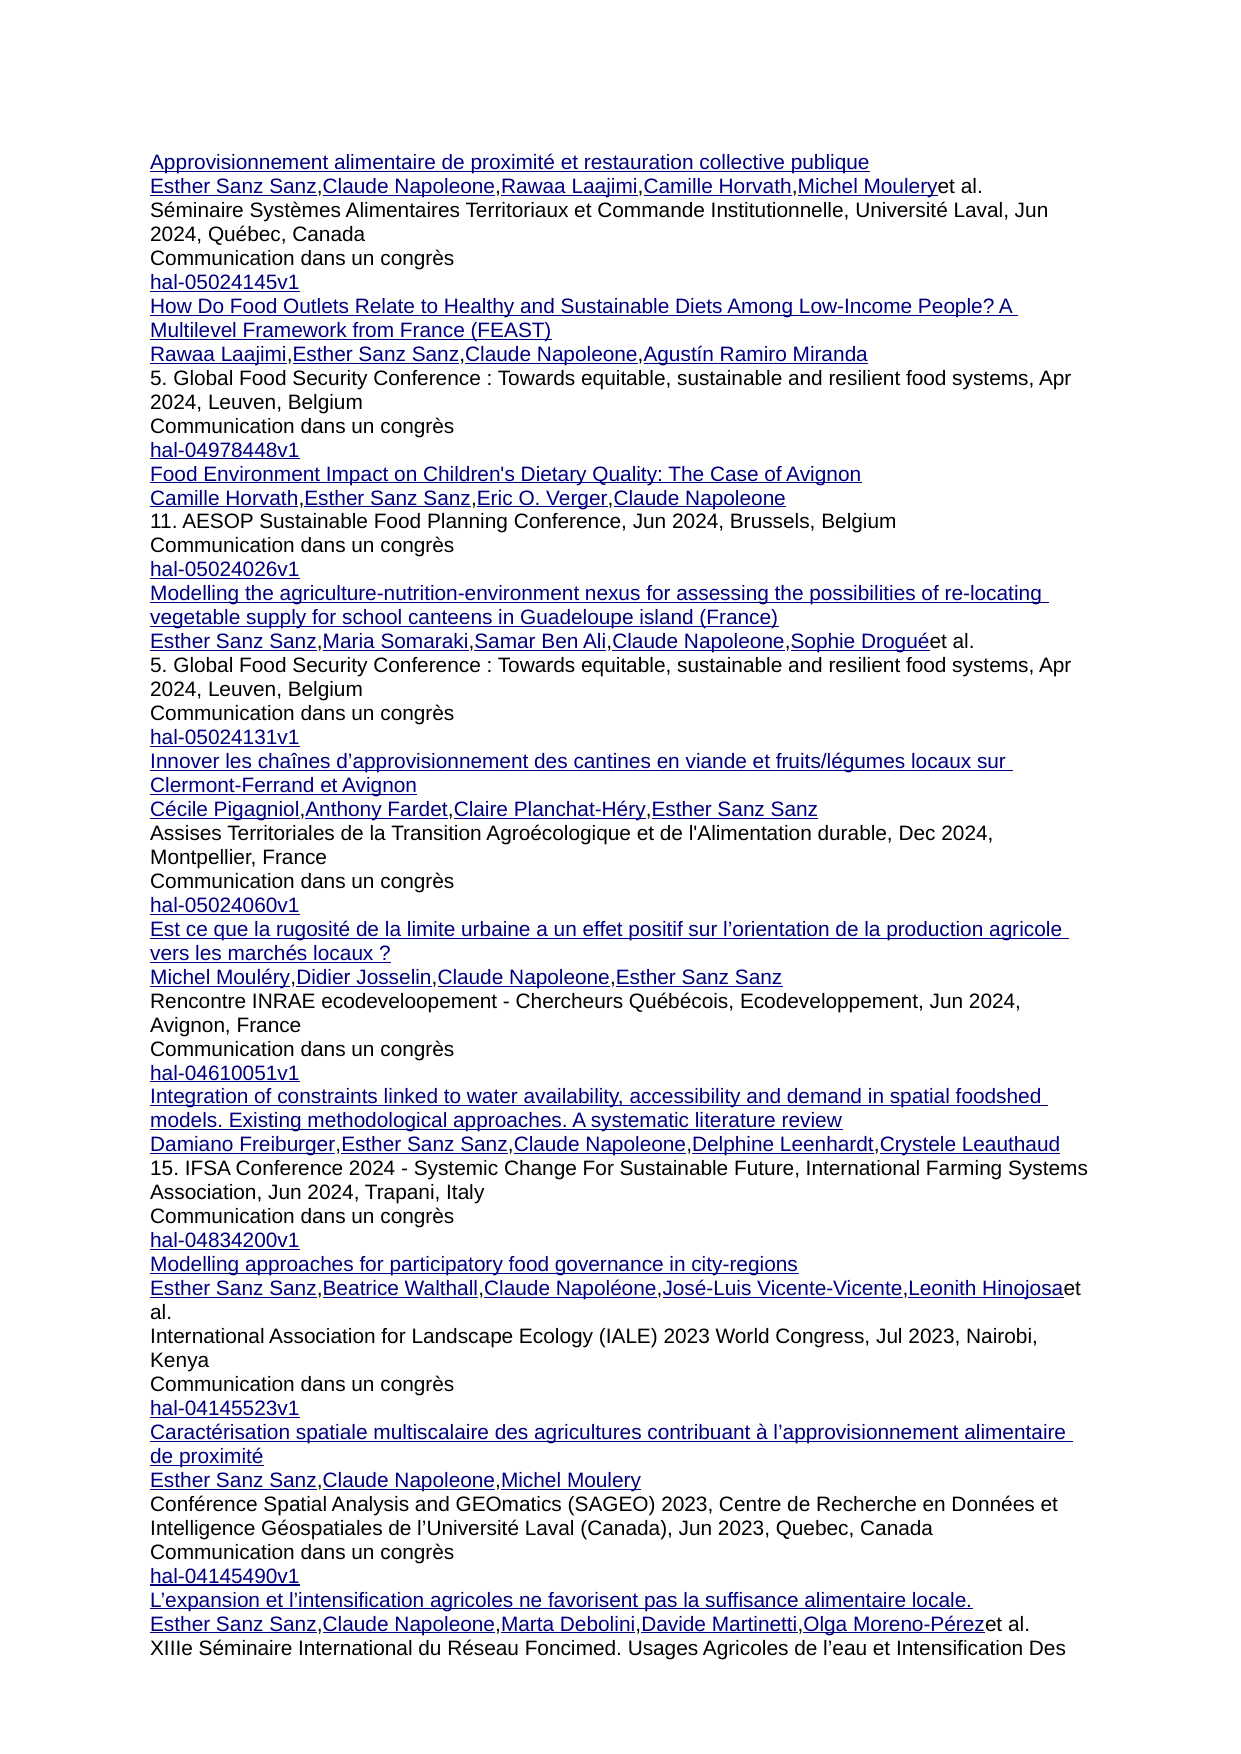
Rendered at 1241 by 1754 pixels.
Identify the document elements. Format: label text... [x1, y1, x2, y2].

table_cell How Do Food Outlets Relate to Healthy and Sustainable Diets Among Low-Income People? A Multilevel Framework from France (FEAST) Rawaa Laajimi,Esther Sanz Sanz,Claude Napoleone,Agustín Ramiro Miranda 5. Global Food Security Conference : Towards equitable, sustainable and resilient food systems, Apr 2024, Leuven, Belgium Communication dans un congrès hal-04978448v1 [150, 294, 1090, 461]
table_cell Approvisionnement alimentaire de proximité et restauration collective publique Esther Sanz Sanz,Claude Napoleone,Rawaa Laajimi,Camille Horvath,Michel Mouleryet al. Séminaire Systèmes Alimentaires Territoriaux et Commande Institutionnelle, Université Laval, Jun 2024, Québec, Canada Communication dans un congrès hal-05024145v1 [150, 150, 1090, 294]
table_cell Modelling approaches for participatory food governance in city-regions Esther Sanz Sanz,Beatrice Walthall,Claude Napoléone,José-Luis Vicente-Vicente,Leonith Hinojosaet al. International Association for Landscape Ecology (IALE) 2023 World Congress, Jul 2023, Nairobi, Kenya Communication dans un congrès hal-04145523v1 [150, 1252, 1090, 1420]
table_cell Integration of constraints linked to water availability, accessibility and demand in spatial foodshed models. Existing methodological approaches. A systematic literature review Damiano Freiburger,Esther Sanz Sanz,Claude Napoleone,Delphine Leenhardt,Crystele Leauthaud 15. IFSA Conference 2024 - Systemic Change For Sustainable Future, International Farming Systems Association, Jun 2024, Trapani, Italy Communication dans un congrès hal-04834200v1 [150, 1084, 1090, 1252]
table_cell Caractérisation spatiale multiscalaire des agricultures contribuant à l’approvisionnement alimentaire de proximité Esther Sanz Sanz,Claude Napoleone,Michel Moulery Conférence Spatial Analysis and GEOmatics (SAGEO) 2023, Centre de Recherche en Données et Intelligence Géospatiales de l’Université Laval (Canada), Jun 2023, Quebec, Canada Communication dans un congrès hal-04145490v1 [150, 1420, 1090, 1587]
table_cell Modelling the agriculture-nutrition-environment nexus for assessing the possibilities of re-locating vegetable supply for school canteens in Guadeloupe island (France) Esther Sanz Sanz,Maria Somaraki,Samar Ben Ali,Claude Napoleone,Sophie Droguéet al. 5. Global Food Security Conference : Towards equitable, sustainable and resilient food systems, Apr 2024, Leuven, Belgium Communication dans un congrès hal-05024131v1 [150, 581, 1090, 749]
table_cell Innover les chaînes d’approvisionnement des cantines en viande et fruits/légumes locaux sur Clermont-Ferrand et Avignon Cécile Pigagniol,Anthony Fardet,Claire Planchat-Héry,Esther Sanz Sanz Assises Territoriales de la Transition Agroécologique et de l'Alimentation durable, Dec 2024, Montpellier, France Communication dans un congrès hal-05024060v1 [150, 749, 1090, 917]
table_cell Food Environment Impact on Children's Dietary Quality: The Case of Avignon Camille Horvath,Esther Sanz Sanz,Eric O. Verger,Claude Napoleone 11. AESOP Sustainable Food Planning Conference, Jun 2024, Brussels, Belgium Communication dans un congrès hal-05024026v1 [150, 461, 1090, 581]
table_cell Est ce que la rugosité de la limite urbaine a un effet positif sur l’orientation de la production agricole vers les marchés locaux ? Michel Mouléry,Didier Josselin,Claude Napoleone,Esther Sanz Sanz Rencontre INRAE ecodeveloopement - Chercheurs Québécois, Ecodeveloppement, Jun 2024, Avignon, France Communication dans un congrès hal-04610051v1 [150, 917, 1090, 1084]
table_cell L’expansion et l’intensification agricoles ne favorisent pas la suffisance alimentaire locale. Esther Sanz Sanz,Claude Napoleone,Marta Debolini,Davide Martinetti,Olga Moreno-Pérezet al. XIIIe Séminaire International du Réseau Foncimed. Usages Agricoles de l’eau et Intensification Des [150, 1588, 1090, 1659]
